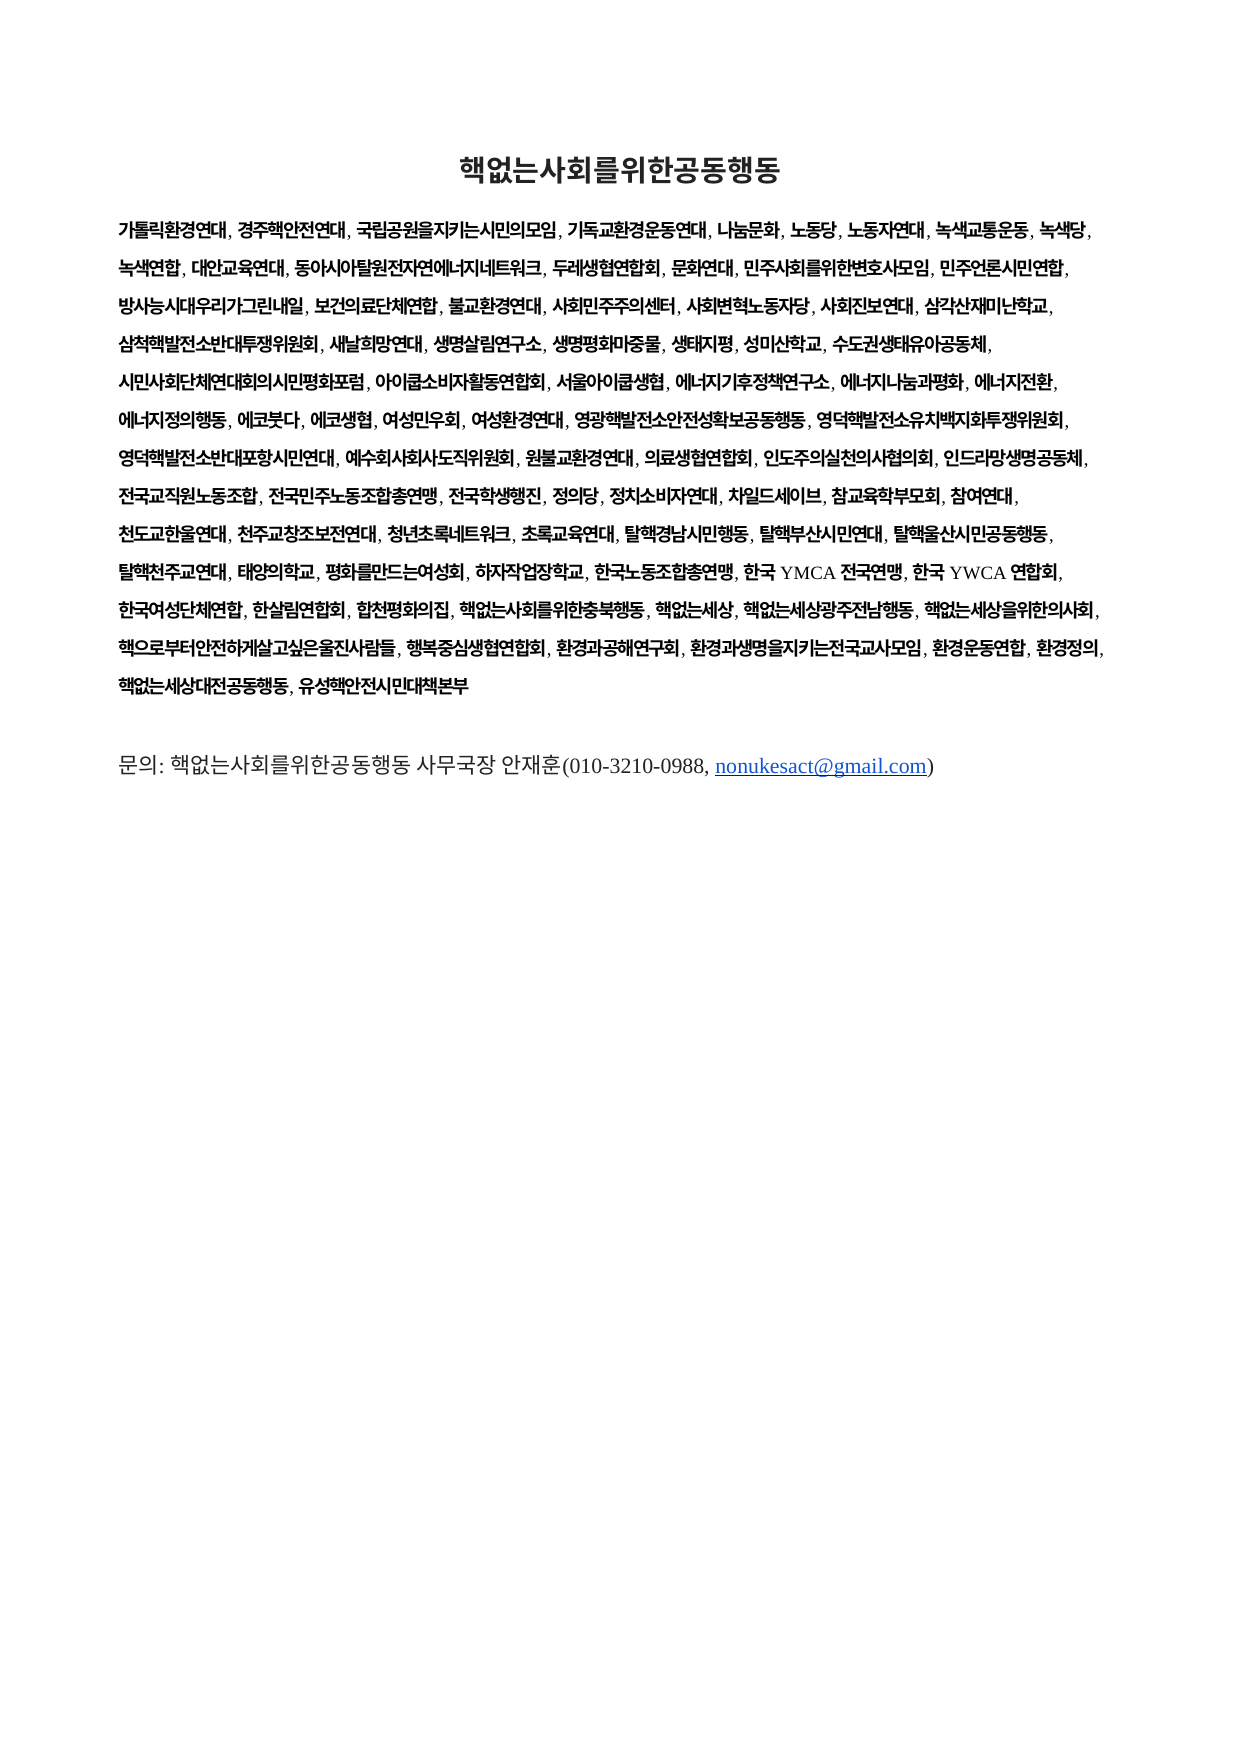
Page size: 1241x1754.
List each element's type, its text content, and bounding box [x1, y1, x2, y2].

text 핵없는사회를위한공동행동 [118, 148, 1122, 190]
text 문의: 핵없는사회를위한공동행동 사무국장 안재훈(010-3210-0988, nonukesact@gmail.com) [118, 748, 1122, 779]
text 가톨릭환경연대, 경주핵안전연대, 국립공원을지키는시민의모임, 기독교환경운동연대, 나눔문화, 노동당, 노동자연대, 녹색교통운동, 녹색당, 녹색연합, 대안교육연대, 동아시아탈원전자연에너지네트워크, 두레생협연합회, 문화연대, 민주사회를위한변호사모임, 민주언론시민연합, 방사능시대우리가그린내일, 보건의료단체연합, 불교환경연대, 사회민주주의센터, 사회변혁노동자당, 사회진보연대, 삼각산재미난학교, 삼척핵발전소반대투쟁위원회, 새날희망연대, 생명살림연구소, 생명평화마중물, 생태지평, 성미산학교, 수도권생태유아공동체, 시민사회단체연대회의시민평화포럼, 아이쿱소비자활동연합회, 서울아이쿱생협, 에너지기후정책연구소, 에너지나눔과평화, 에너지전환, 에너지정의행동, 에코붓다, 에코생협, 여성민우회, 여성환경연대, 영광핵발전소안전성확보공동행동, 영덕핵발전소유치백지화투쟁위원회, 영덕핵발전소반대포항시민연대, 예수회사회사도직위원회, 원불교환경연대, 의료생협연합회, 인도주의실천의사협의회, 인드라망생명공동체, 전국교직원노동조합, 전국민주노동조합총연맹, 전국학생행진, 정의당, 정치소비자연대, 차일드세이브, 참교육학부모회, 참여연대, 천도교한울연대, 천주교창조보전연대, 청년초록네트워크, 초록교육연대, 탈핵경남시민행동, 탈핵부산시민연대, 탈핵울산시민공동행동, 탈핵천주교연대, 태양의학교, 평화를만드는여성회, 하자작업장학교, 한국노동조합총연맹, 한국YMCA전국연맹, 한국YWCA연합회, 한국여성단체연합, 한살림연합회, 합천평화의집, 핵없는사회를위한충북행동, 핵없는세상, 핵없는세상광주전남행동, 핵없는세상을위한의사회, 핵으로부터안전하게살고싶은울진사람들, 행복중심생협연합회, 환경과공해연구회, 환경과생명을지키는전국교사모임, 환경운동연합, 환경정의, 핵없는세상대전공동행동, 유성핵안전시민대책본부 [118, 215, 1122, 699]
